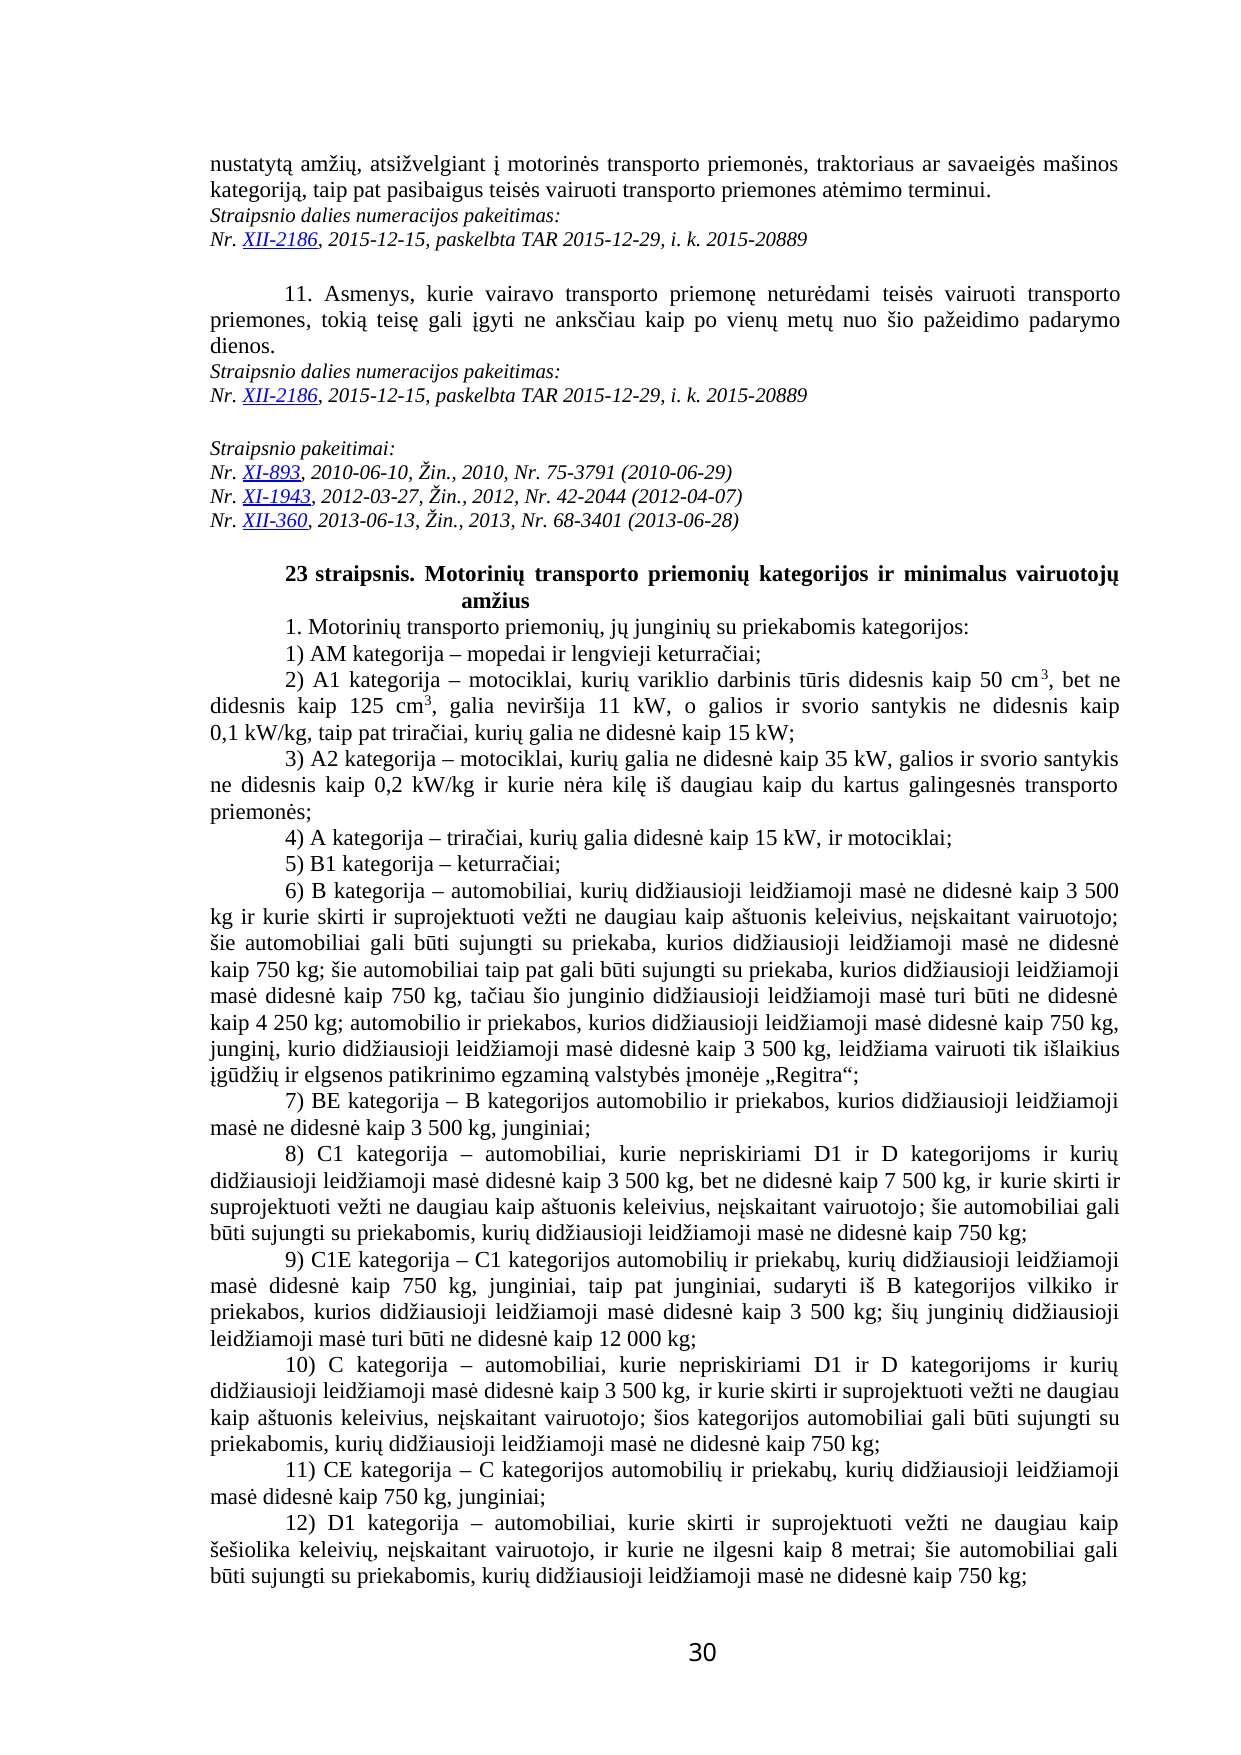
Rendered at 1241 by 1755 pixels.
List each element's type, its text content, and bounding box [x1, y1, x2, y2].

text Straipsnio dalies numeracijos pakeitimas: [210, 203, 1120, 227]
text 23 straipsnis. Motorinių transporto priemonių kategorijos ir minimalus vairuotojų amžius [285, 561, 1120, 613]
text 3) A2 kategorija – motociklai, kurių galia ne didesnė kaip 35 kW, galios ir svorio santykis ne didesnis kaip 0,2 kW/kg ir kurie nėra kilę iš daugiau kaip du kartus galingesnės transporto priemonės; [210, 745, 1120, 824]
text 9) C1E kategorija – C1 kategorijos automobilių ir priekabų, kurių didžiausioji leidžiamoji masė didesnė kaip 750 kg, junginiai, taip pat junginiai, sudaryti iš B kategorijos vilkiko ir priekabos, kurios didžiausioji leidžiamoji masė didesnė kaip 3 500 kg; šių junginių didžiausioji leidžiamoji masė turi būti ne didesnė kaip 12 000 kg; [210, 1246, 1120, 1351]
text 2) A1 kategorija – motociklai, kurių variklio darbinis tūris didesnis kaip 50 cm3, bet ne didesnis kaip 125 cm3, galia neviršija 11 kW, o galios ir svorio santykis ne didesnis kaip 0,1 kW/kg, taip pat triračiai, kurių galia ne didesnė kaip 15 kW; [210, 666, 1120, 745]
text 7) BE kategorija – B kategorijos automobilio ir priekabos, kurios didžiausioji leidžiamoji masė ne didesnė kaip 3 500 kg, junginiai; [210, 1088, 1120, 1140]
text Straipsnio pakeitimai: [210, 436, 1120, 459]
text Nr. XII-2186, 2015-12-15, paskelbta TAR 2015-12-29, i. k. 2015-20889 [210, 383, 1120, 407]
text Nr. XI-1943, 2012-03-27, Žin., 2012, Nr. 42-2044 (2012-04-07) [210, 484, 1120, 508]
text 11. Asmenys, kurie vairavo transporto priemonę neturėdami teisės vairuoti transporto priemones, tokią teisę gali įgyti ne anksčiau kaip po vienų metų nuo šio pažeidimo padarymo dienos. [210, 279, 1120, 359]
text 10) C kategorija – automobiliai, kurie nepriskiriami D1 ir D kategorijoms ir kurių didžiausioji leidžiamoji masė didesnė kaip 3 500 kg, ir kurie skirti ir suprojektuoti vežti ne daugiau kaip aštuonis keleivius, neįskaitant vairuotojo; šios kategorijos automobiliai gali būti sujungti su priekabomis, kurių didžiausioji leidžiamoji masė ne didesnė kaip 750 kg; [210, 1351, 1120, 1457]
text 12) D1 kategorija – automobiliai, kurie skirti ir suprojektuoti vežti ne daugiau kaip šešiolika keleivių, neįskaitant vairuotojo, ir kurie ne ilgesni kaip 8 metrai; šie automobiliai gali būti sujungti su priekabomis, kurių didžiausioji leidžiamoji masė ne didesnė kaip 750 kg; [210, 1509, 1120, 1588]
text 8) C1 kategorija – automobiliai, kurie nepriskiriami D1 ir D kategorijoms ir kurių didžiausioji leidžiamoji masė didesnė kaip 3 500 kg, bet ne didesnė kaip 7 500 kg, ir kurie skirti ir suprojektuoti vežti ne daugiau kaip aštuonis keleivius, neįskaitant vairuotojo; šie automobiliai gali būti sujungti su priekabomis, kurių didžiausioji leidžiamoji masė ne didesnė kaip 750 kg; [210, 1140, 1120, 1246]
text Nr. XI-893, 2010-06-10, Žin., 2010, Nr. 75-3791 (2010-06-29) [210, 459, 1120, 484]
text Straipsnio dalies numeracijos pakeitimas: [210, 359, 1120, 383]
text 1) AM kategorija – mopedai ir lengvieji keturračiai; [210, 639, 1120, 666]
text 4) A kategorija – triračiai, kurių galia didesnė kaip 15 kW, ir motociklai; [210, 824, 1120, 850]
text nustatytą amžių, atsižvelgiant į motorinės transporto priemonės, traktoriaus ar savaeigės mašinos kategoriją, taip pat pasibaigus teisės vairuoti transporto priemones atėmimo terminui. [210, 150, 1120, 203]
text 11) CE kategorija – C kategorijos automobilių ir priekabų, kurių didžiausioji leidžiamoji masė didesnė kaip 750 kg, junginiai; [210, 1457, 1120, 1509]
text Nr. XII-360, 2013-06-13, Žin., 2013, Nr. 68-3401 (2013-06-28) [210, 508, 1120, 532]
text Nr. XII-2186, 2015-12-15, paskelbta TAR 2015-12-29, i. k. 2015-20889 [210, 227, 1120, 251]
text 5) B1 kategorija – keturračiai; [210, 850, 1120, 877]
text 1. Motorinių transporto priemonių, jų junginių su priekabomis kategorijos: [210, 613, 1120, 639]
text 6) B kategorija – automobiliai, kurių didžiausioji leidžiamoji masė ne didesnė kaip 3 500 kg ir kurie skirti ir suprojektuoti vežti ne daugiau kaip aštuonis keleivius, neįskaitant vairuotojo; šie automobiliai gali būti sujungti su priekaba, kurios didžiausioji leidžiamoji masė ne didesnė kaip 750 kg; šie automobiliai taip pat gali būti sujungti su priekaba, kurios didžiausioji leidžiamoji masė didesnė kaip 750 kg, tačiau šio junginio didžiausioji leidžiamoji masė turi būti ne didesnė kaip 4 250 kg; automobilio ir priekabos, kurios didžiausioji leidžiamoji masė didesnė kaip 750 kg, junginį, kurio didžiausioji leidžiamoji masė didesnė kaip 3 500 kg, leidžiama vairuoti tik išlaikius įgūdžių ir elgsenos patikrinimo egzaminą valstybės įmonėje „Regitra“; [210, 877, 1120, 1088]
